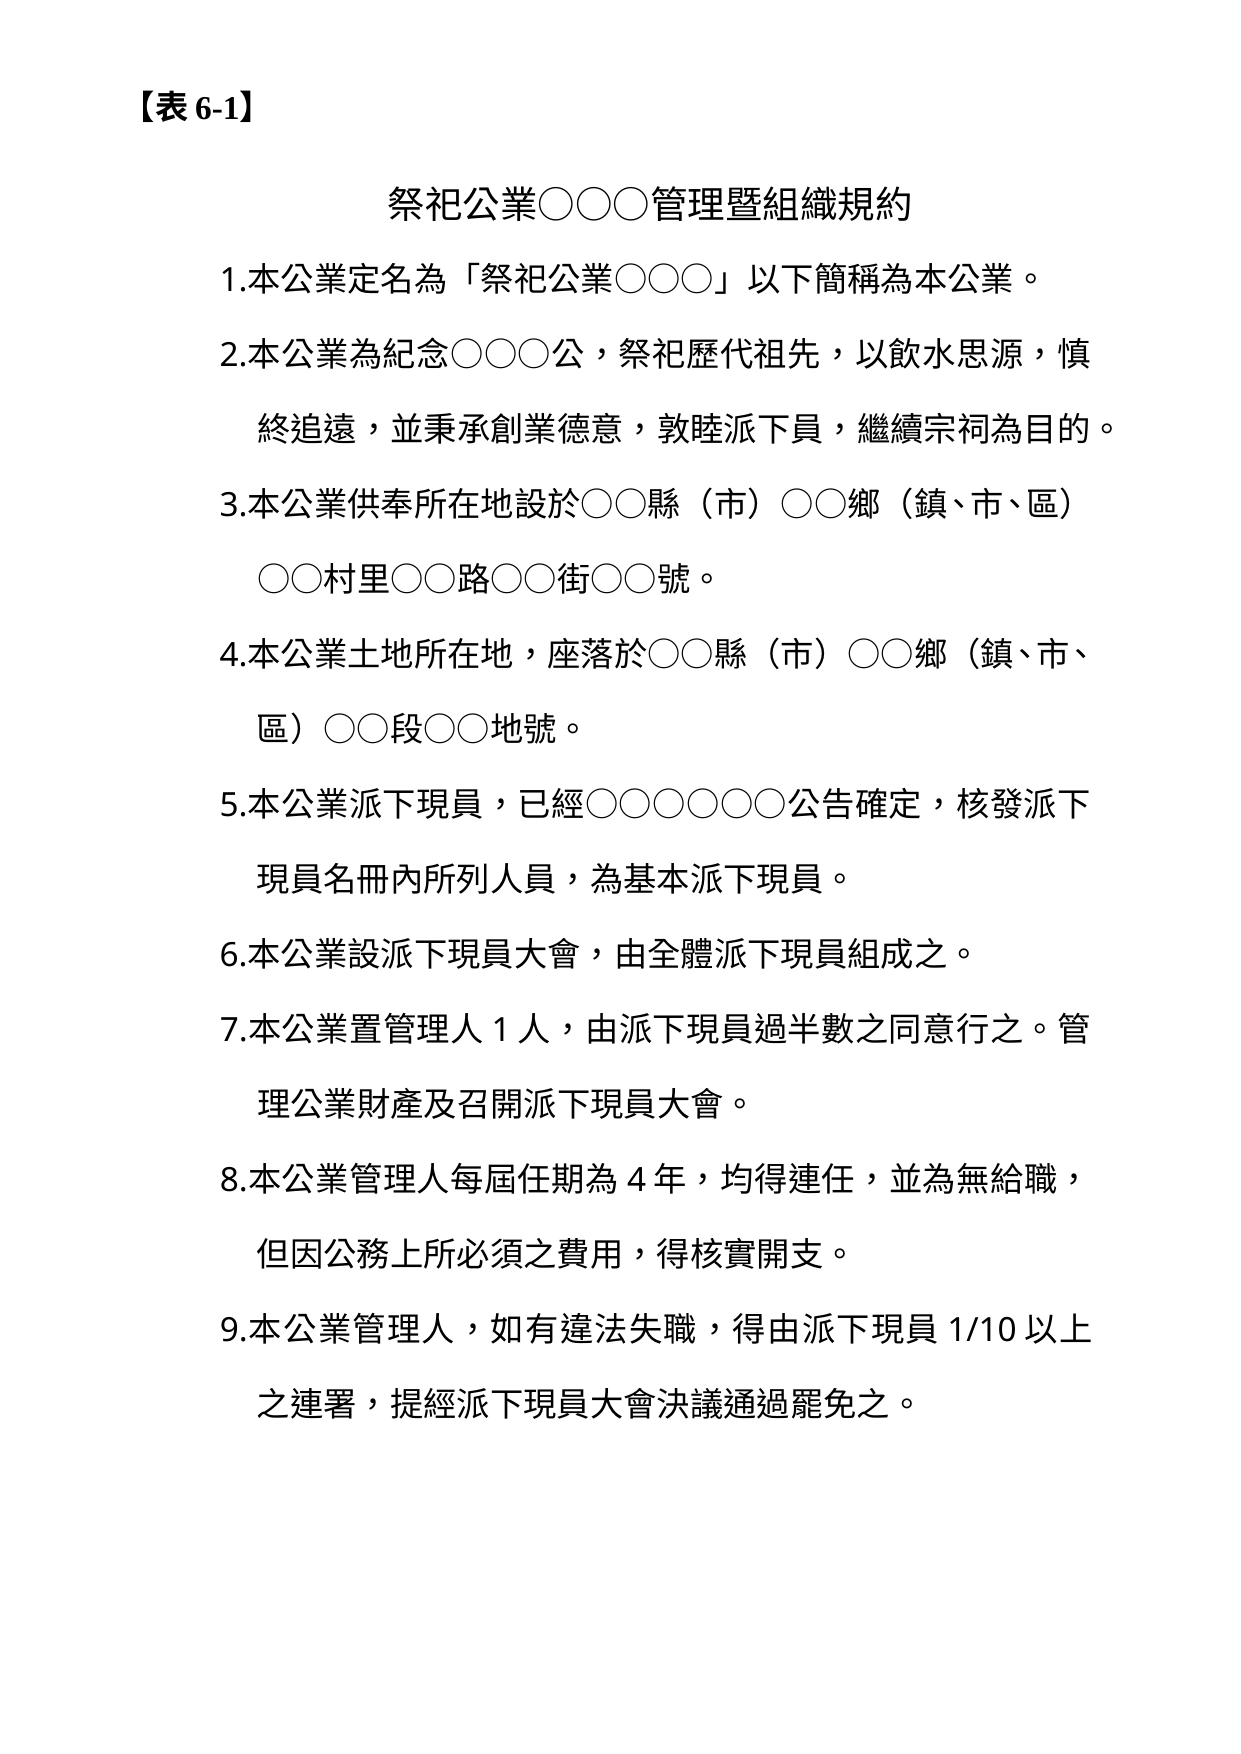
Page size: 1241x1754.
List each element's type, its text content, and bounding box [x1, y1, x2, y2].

text 祭祀公業○○○管理暨組織規約 [207, 164, 1092, 239]
text 6.本公業設派下現員大會，由全體派下現員組成之。 [219, 914, 1092, 989]
text 2.本公業為紀念○○○公，祭祀歷代祖先，以飲水思源，慎終追遠，並秉承創業德意，敦睦派下員，繼續宗祠為目的。 [219, 314, 1092, 464]
text 【表6-1】 [128, 81, 267, 129]
text 7.本公業置管理人1人，由派下現員過半數之同意行之。管理公業財產及召開派下現員大會。 [219, 989, 1092, 1139]
text 3.本公業供奉所在地設於○○縣（市）○○鄉（鎮、市、區）○○村里○○路○○街○○號。 [219, 464, 1092, 614]
text 5.本公業派下現員，已經○○○○○○公告確定，核發派下現員名冊內所列人員，為基本派下現員。 [219, 764, 1092, 914]
text 4.本公業土地所在地，座落於○○縣（市）○○鄉（鎮、市、區）○○段○○地號。 [219, 614, 1092, 764]
text 9.本公業管理人，如有違法失職，得由派下現員1/10以上之連署，提經派下現員大會決議通過罷免之。 [219, 1289, 1092, 1439]
text 1.本公業定名為「祭祀公業○○○」以下簡稱為本公業。 [219, 239, 1092, 314]
text 8.本公業管理人每屆任期為4年，均得連任，並為無給職，但因公務上所必須之費用，得核實開支。 [219, 1139, 1092, 1289]
